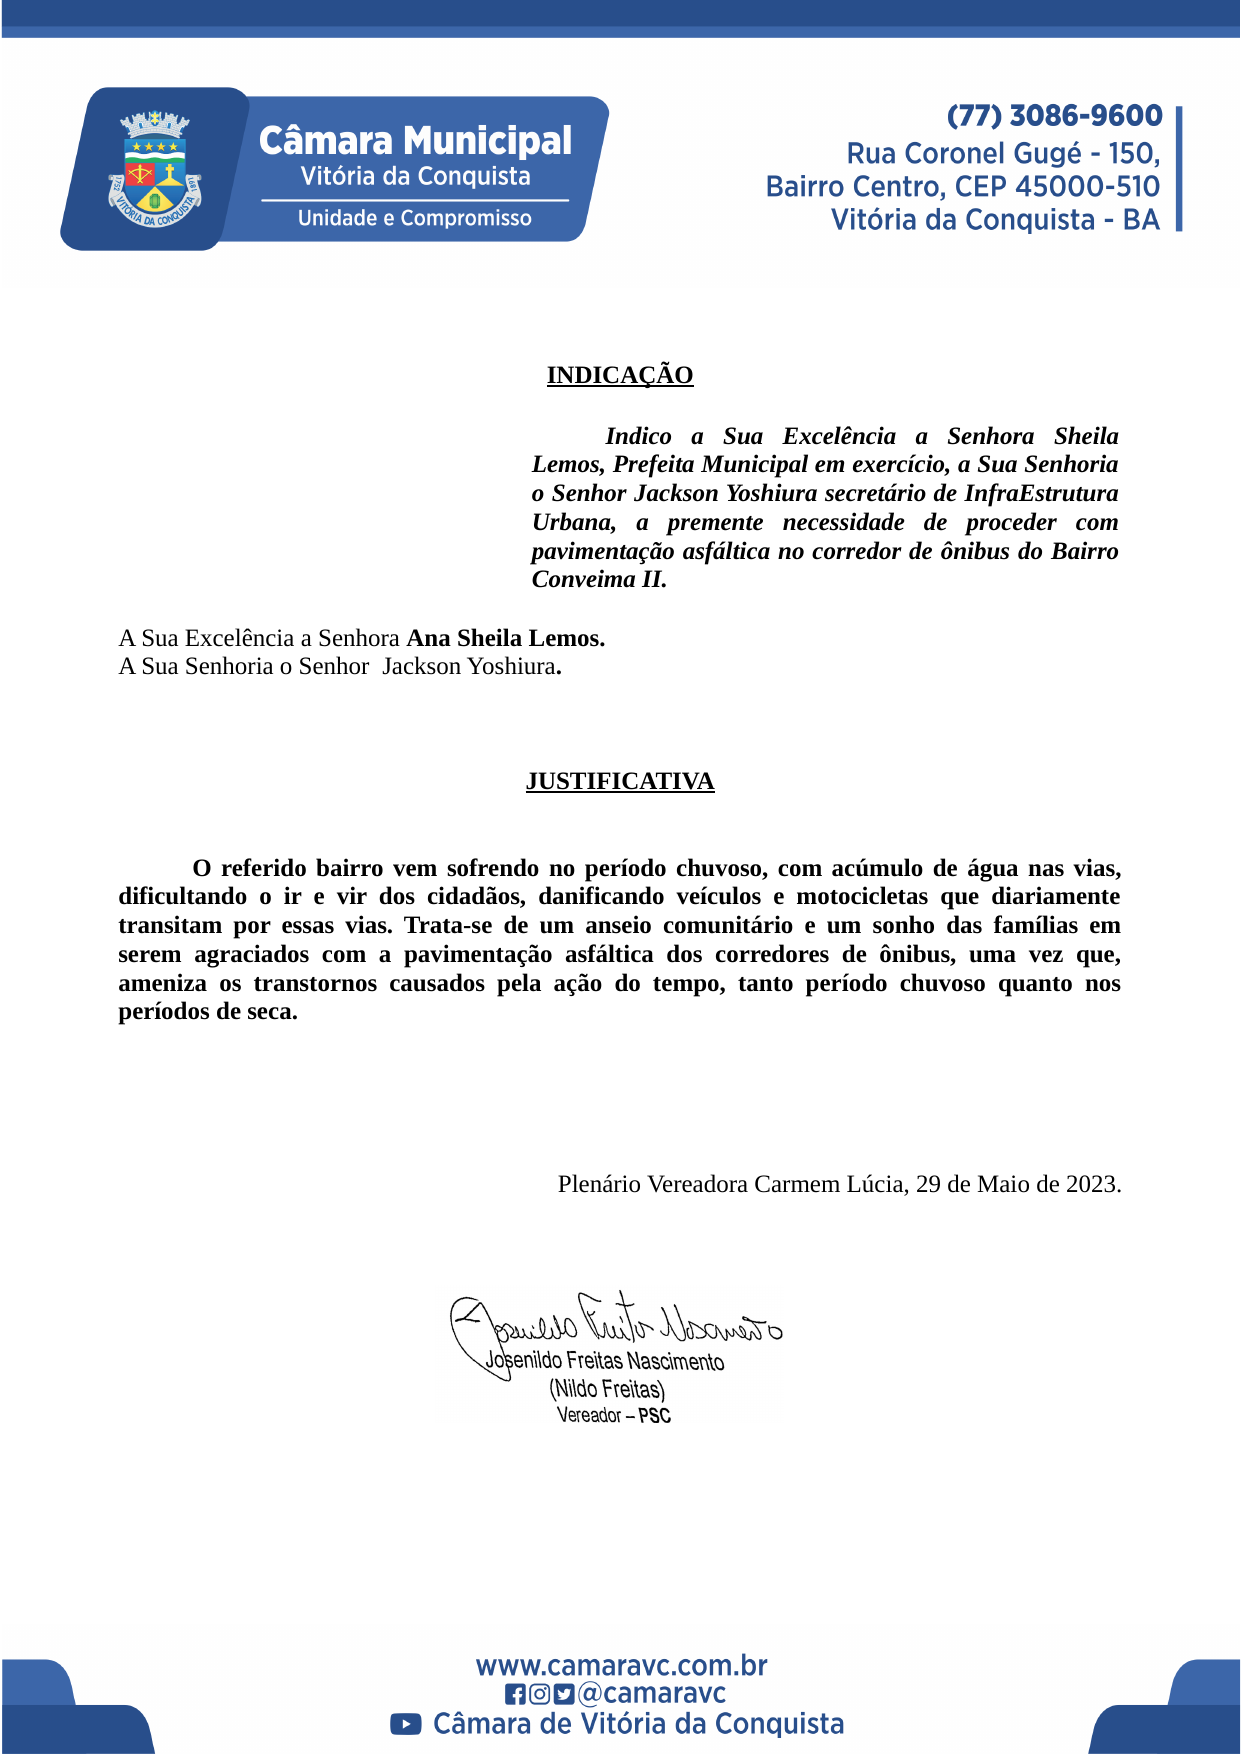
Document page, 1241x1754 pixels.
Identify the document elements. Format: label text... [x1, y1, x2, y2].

picture [435, 1285, 784, 1423]
text JUSTIFICATIVA [118, 766, 1122, 795]
text Indico a Sua Excelência a Senhora Sheila Lemos, Prefeita Municipal em exercício, a Sua Senhoria o Senhor Jackson Yoshiura secretário de InfraEstrutura Urbana, a premente necessidade de proceder com pavimentação asfáltica no corredor de ônibus do Bairro Conveima II. [532, 421, 1122, 593]
text INDICAÇÃO [118, 360, 1122, 389]
text O referido bairro vem sofrendo no período chuvoso, com acúmulo de água nas vias, dificultando o ir e vir dos cidadãos, danificando veículos e motocicletas que diariamente transitam por essas vias. Trata-se de um anseio comunitário e um sonho das famílias em serem agraciados com a pavimentação asfáltica dos corredores de ônibus, uma vez que, ameniza os transtornos causados pela ação do tempo, tanto período chuvoso quanto nos períodos de seca. [118, 853, 1122, 1025]
picture [1, 0, 1240, 288]
text A Sua Excelência a Senhora Ana Sheila Lemos. [118, 623, 1122, 651]
text A Sua Senhoria o Senhor Jackson Yoshiura. [118, 651, 1122, 680]
text Plenário Vereadora Carmem Lúcia, 29 de Maio de 2023. [118, 1169, 1122, 1198]
picture [2, 1624, 1241, 1754]
